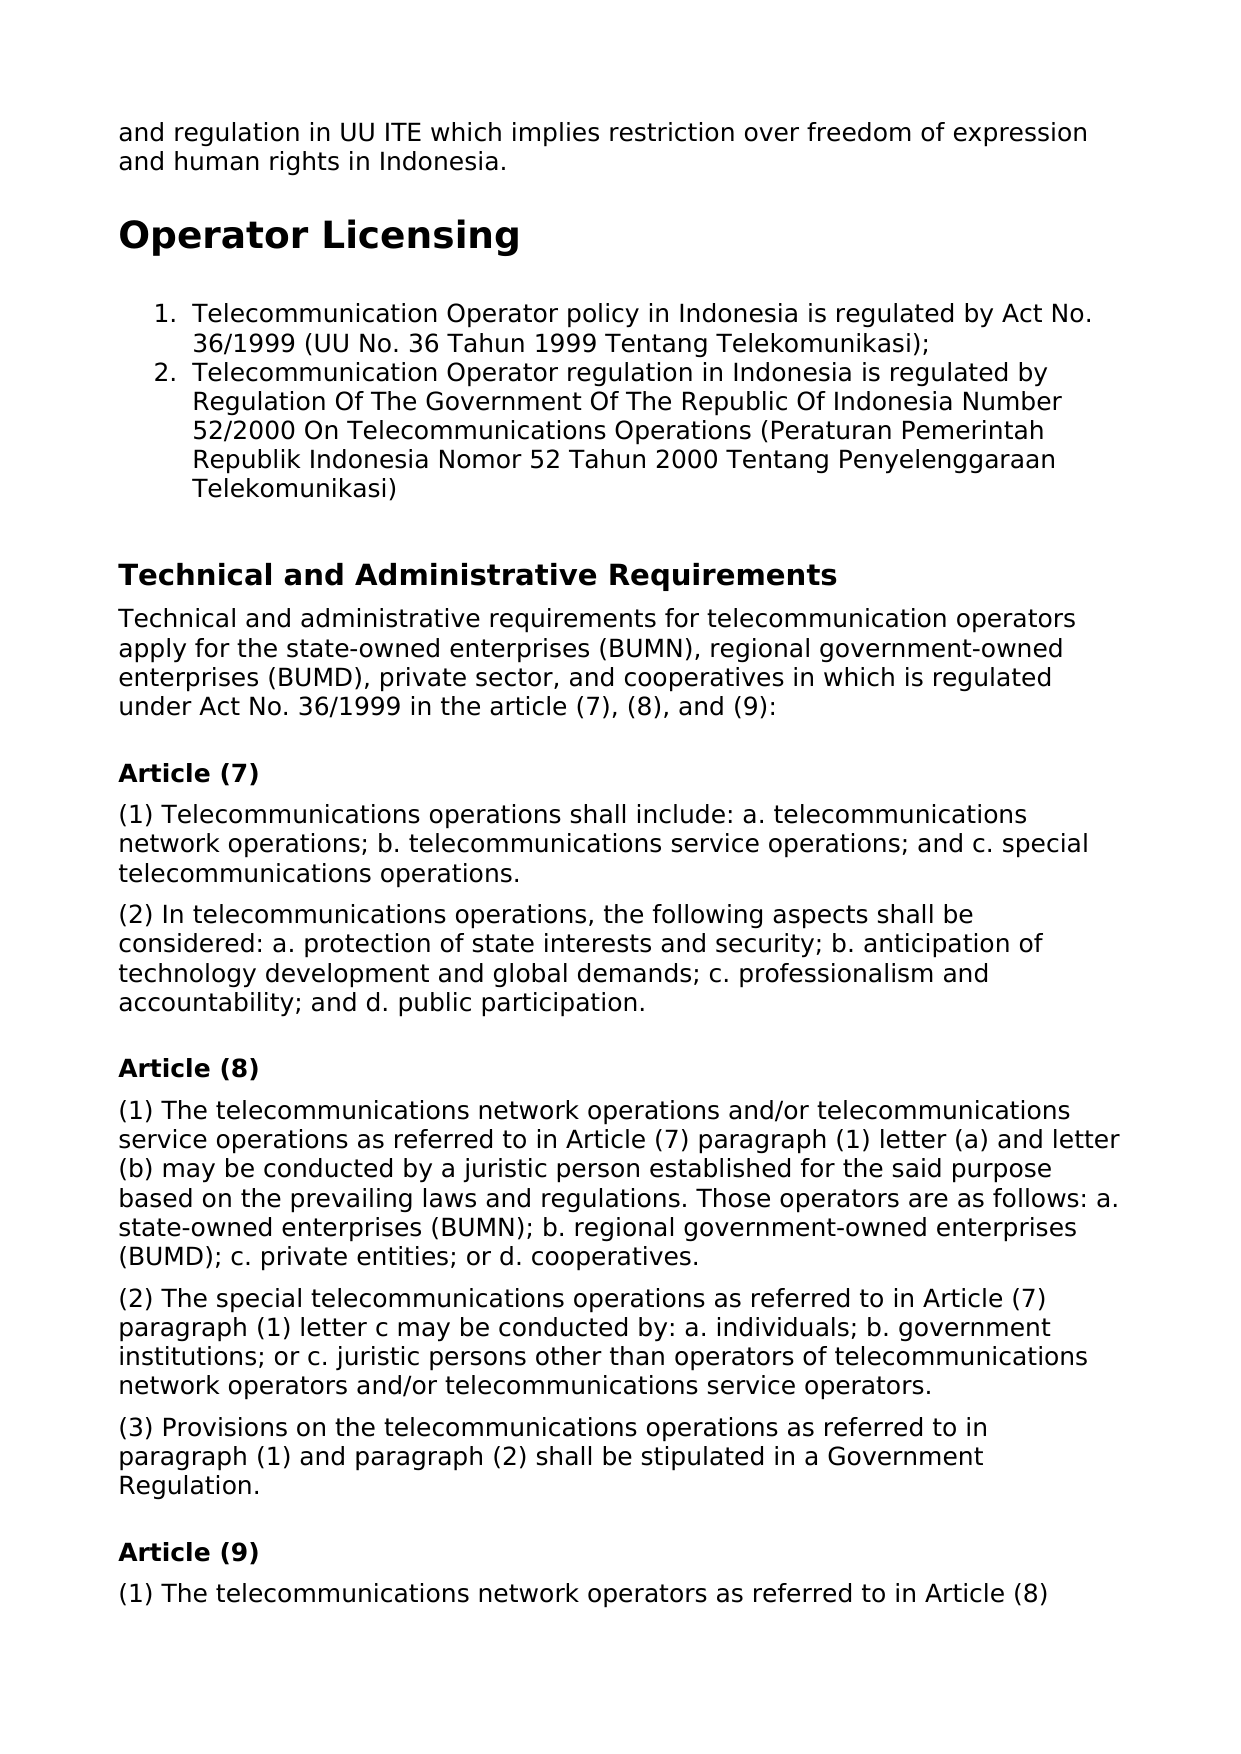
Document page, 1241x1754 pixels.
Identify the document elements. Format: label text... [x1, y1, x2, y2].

text and regulation in UU ITE which implies restriction over freedom of expression and human rights in Indonesia. [118, 118, 1122, 176]
list Telecommunication Operator policy in Indonesia is regulated by Act No. 36/1999 (UU No. 36 Tahun 1999 Tentang Telekomunikasi); [177, 299, 1122, 358]
subtitle Technical and Administrative Requirements [118, 558, 1122, 592]
text (2) In telecommunications operations, the following aspects shall be considered: a. protection of state interests and security; b. anticipation of technology development and global demands; c. professionalism and accountability; and d. public participation. [118, 901, 1122, 1017]
subtitle Article (8) [118, 1055, 1122, 1084]
text (1) Telecommunications operations shall include: a. telecommunications network operations; b. telecommunications service operations; and c. special telecommunications operations. [118, 801, 1122, 888]
text (3) Provisions on the telecommunications operations as referred to in paragraph (1) and paragraph (2) shall be stipulated in a Government Regulation. [118, 1413, 1122, 1501]
text Technical and administrative requirements for telecommunication operators apply for the state-owned enterprises (BUMN), regional government-owned enterprises (BUMD), private sector, and cooperatives in which is regulated under Act No. 36/1999 in the article (7), (8), and (9): [118, 605, 1122, 721]
text (2) The special telecommunications operations as referred to in Article (7) paragraph (1) letter c may be conducted by: a. individuals; b. government institutions; or c. juristic persons other than operators of telecommunications network operators and/or telecommunications service operators. [118, 1284, 1122, 1401]
subtitle Article (9) [118, 1538, 1122, 1567]
list Telecommunication Operator regulation in Indonesia is regulated by Regulation Of The Government Of The Republic Of Indonesia Number 52/2000 On Telecommunications Operations (Peraturan Pemerintah Republik Indonesia Nomor 52 Tahun 2000 Tentang Penyelenggaraan Telekomunikasi) [177, 358, 1122, 504]
subtitle Operator Licensing [118, 214, 1122, 258]
text (1) The telecommunications network operations and/or telecommunications service operations as referred to in Article (7) paragraph (1) letter (a) and letter (b) may be conducted by a juristic person established for the said purpose based on the prevailing laws and regulations. Those operators are as follows: a. state-owned enterprises (BUMN); b. regional government-owned enterprises (BUMD); c. private entities; or d. cooperatives. [118, 1096, 1122, 1271]
text (1) The telecommunications network operators as referred to in Article (8) [118, 1580, 1122, 1609]
subtitle Article (7) [118, 759, 1122, 788]
